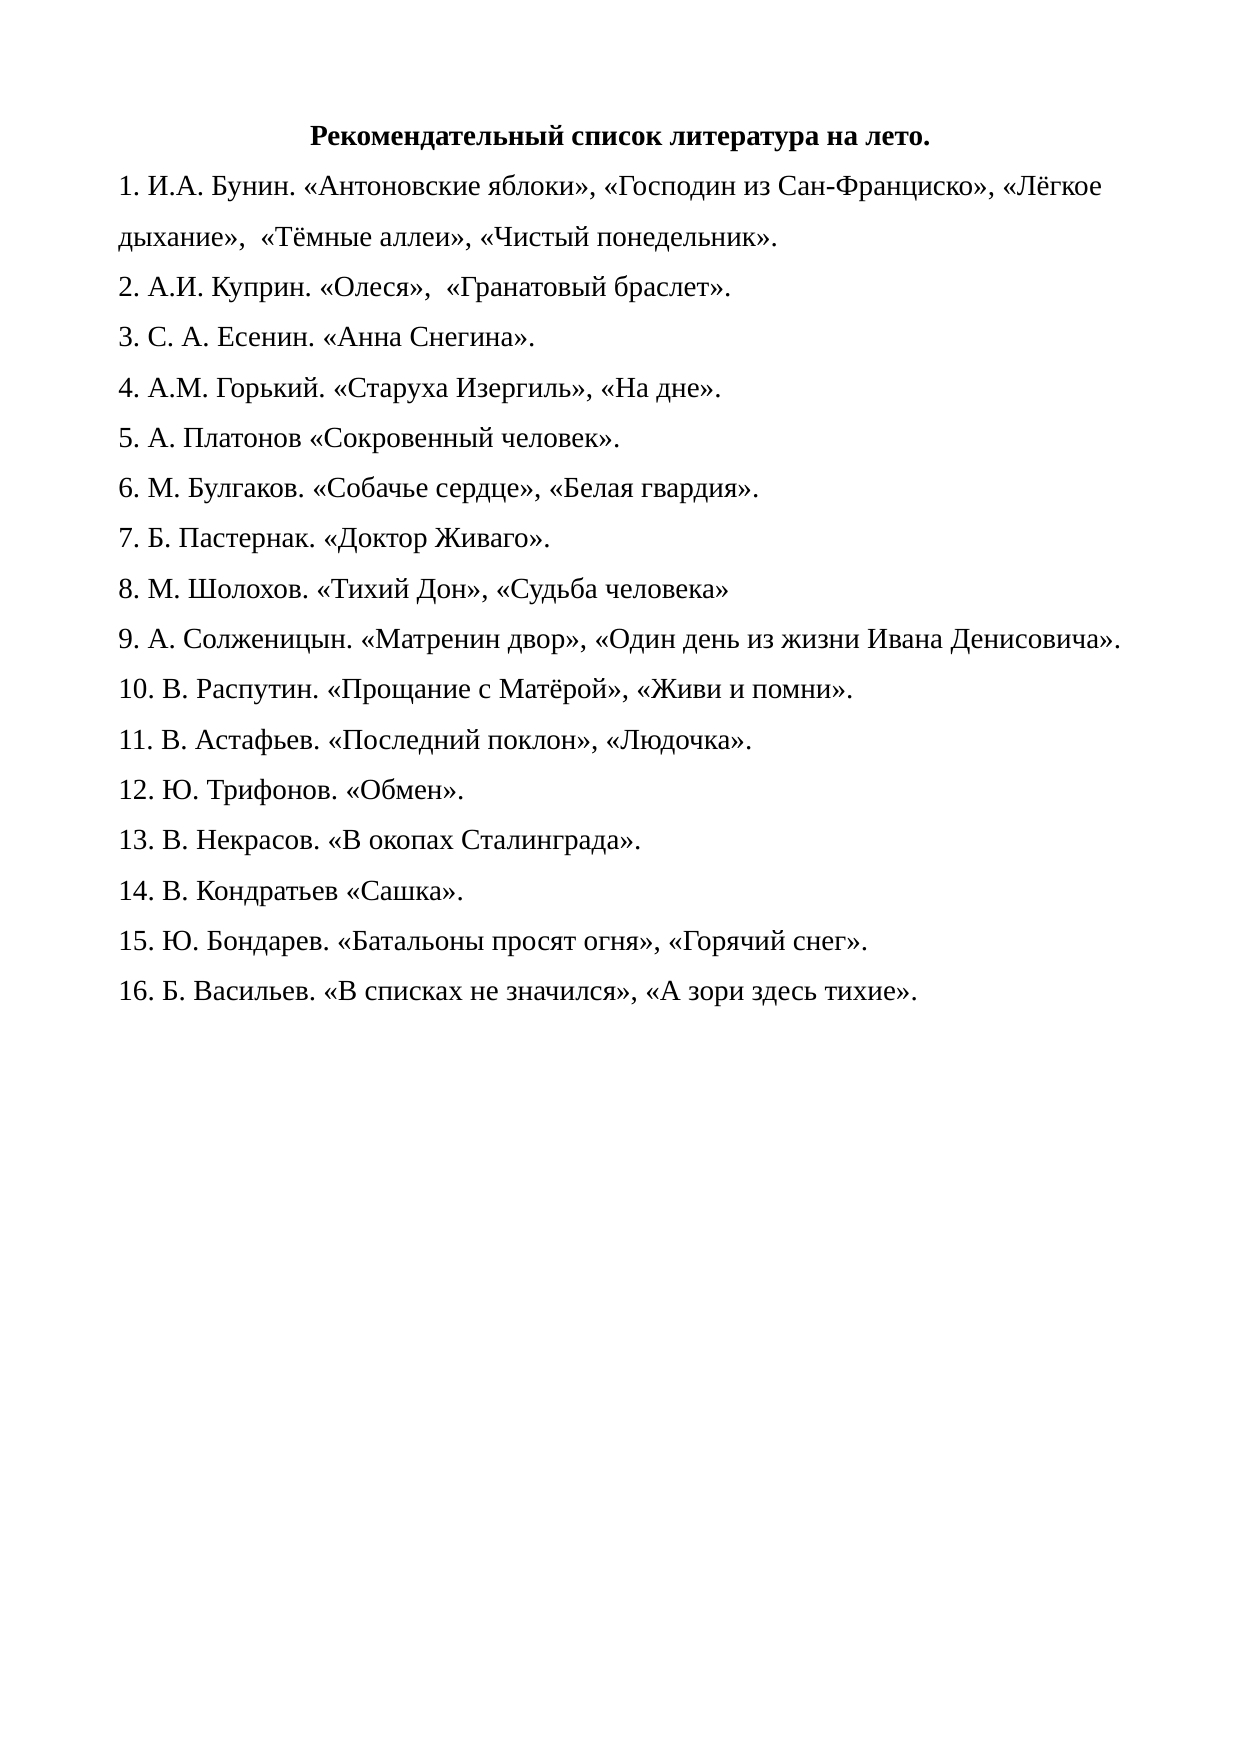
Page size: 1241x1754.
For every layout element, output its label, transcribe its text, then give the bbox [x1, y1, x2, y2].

text 7. Б. Пастернак. «Доктор Живаго». [118, 521, 1122, 554]
text 3. С. А. Есенин. «Анна Снегина». [118, 319, 1122, 353]
text 2. А.И. Куприн. «Олеся», «Гранатовый браслет». [118, 269, 1122, 303]
text 6. М. Булгаков. «Собачье сердце», «Белая гвардия». [118, 470, 1122, 504]
text 12. Ю. Трифонов. «Обмен». [118, 772, 1122, 806]
text 1. И.А. Бунин. «Антоновские яблоки», «Господин из Сан-Франциско», «Лёгкое дыхание», «Тёмные аллеи», «Чистый понедельник». [118, 168, 1122, 252]
text 10. В. Распутин. «Прощание с Матёрой», «Живи и помни». [118, 672, 1122, 705]
text 11. В. Астафьев. «Последний поклон», «Людочка». [118, 722, 1122, 755]
text 16. Б. Васильев. «В списках не значился», «А зори здесь тихие». [118, 973, 1122, 1007]
text 8. М. Шолохов. «Тихий Дон», «Судьба человека» [118, 571, 1122, 604]
text 15. Ю. Бондарев. «Батальоны просят огня», «Горячий снег». [118, 923, 1122, 957]
text 13. В. Некрасов. «В окопах Сталинграда». [118, 822, 1122, 856]
text 9. А. Солженицын. «Матренин двор», «Один день из жизни Ивана Денисовича». [118, 621, 1122, 655]
text Рекомендательный список литература на лето. [118, 118, 1122, 152]
text 14. В. Кондратьев «Сашка». [118, 873, 1122, 906]
text 5. А. Платонов «Сокровенный человек». [118, 420, 1122, 453]
text 4. А.М. Горький. «Старуха Изергиль», «На дне». [118, 370, 1122, 403]
